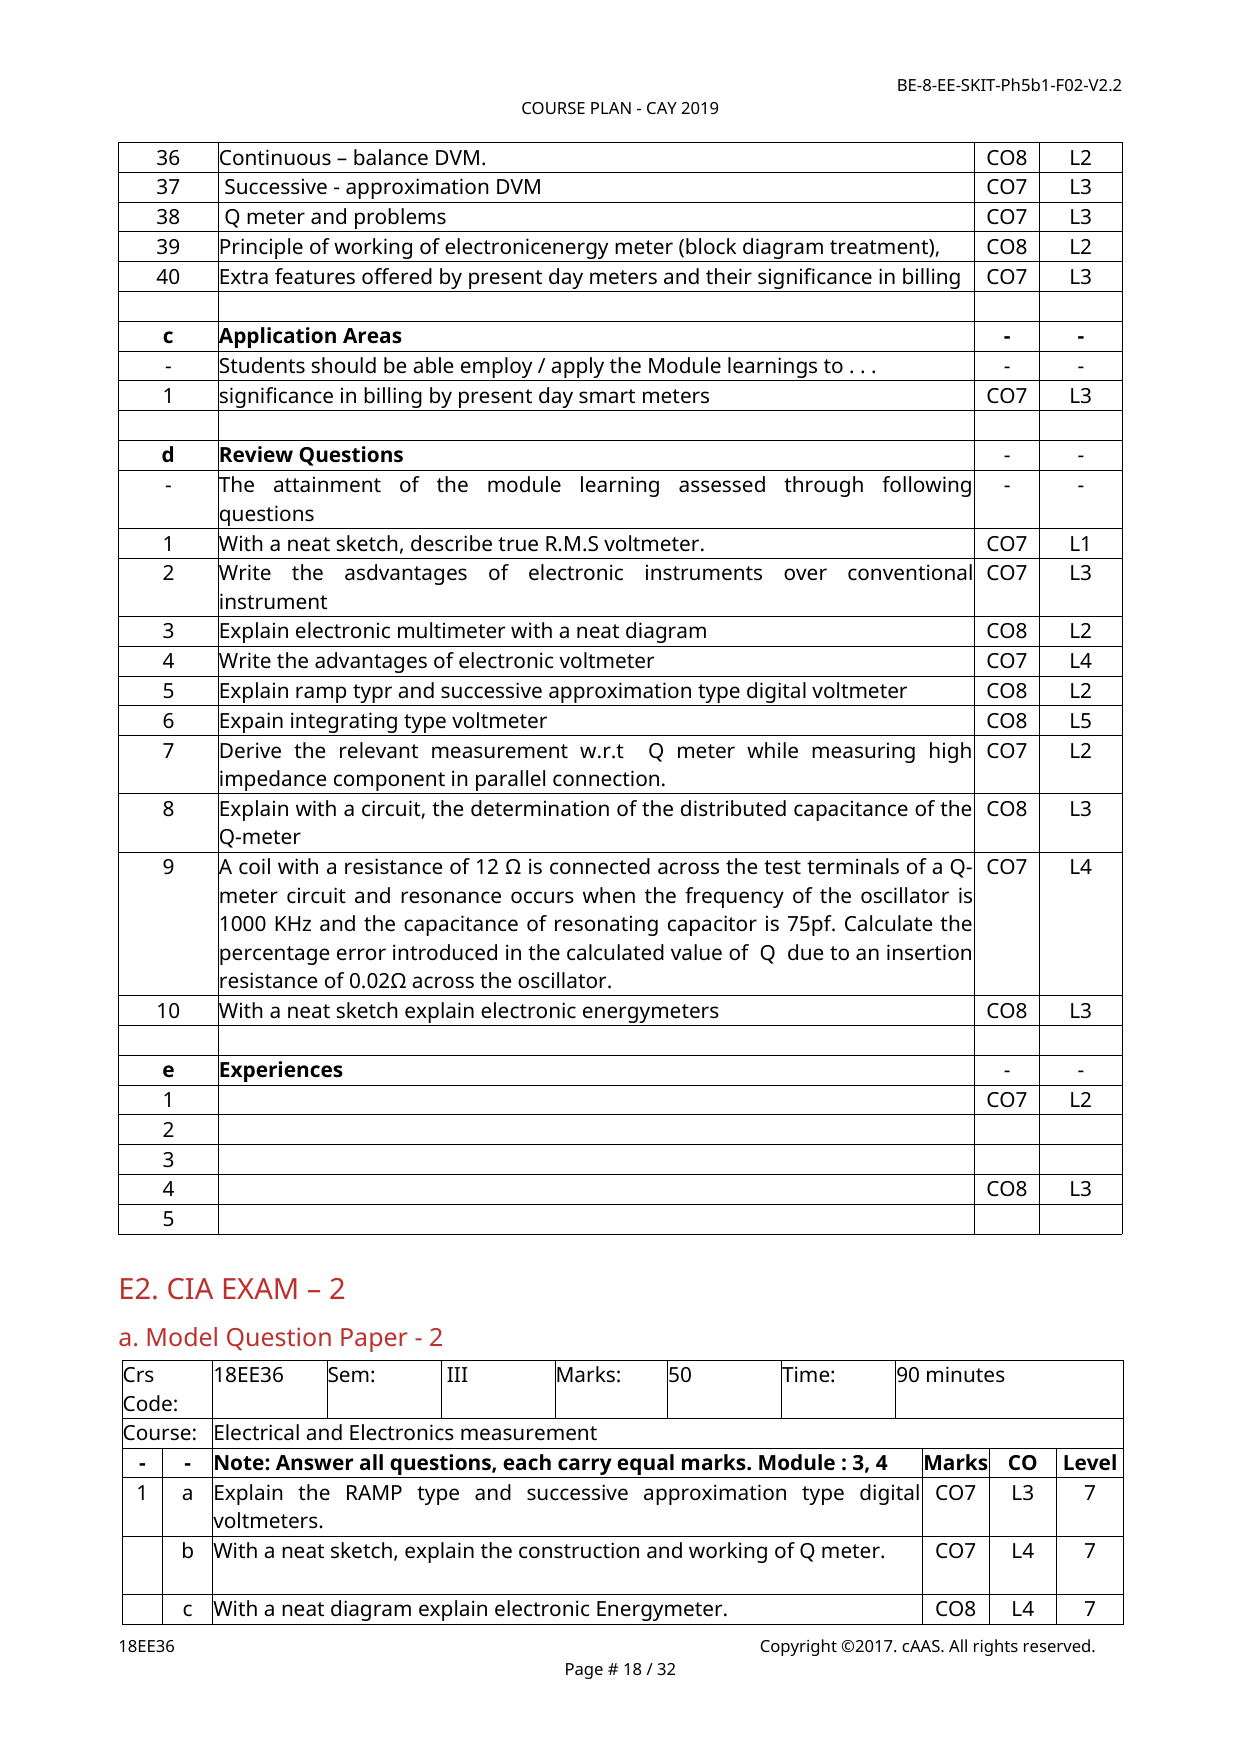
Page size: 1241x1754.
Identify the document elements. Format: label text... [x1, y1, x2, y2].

table_cell Level [1057, 1449, 1123, 1477]
table_cell [219, 292, 974, 321]
table_cell CO [990, 1449, 1056, 1477]
table_cell CO7 [975, 736, 1039, 793]
table_cell [975, 1026, 1039, 1055]
table_cell With a neat diagram explain electronic Energymeter. [213, 1595, 922, 1623]
table_header Marks: [556, 1361, 667, 1418]
table_cell 2 [119, 1115, 218, 1144]
table_cell With a neat sketch explain electronic energymeters [219, 996, 974, 1025]
table_cell [975, 1115, 1039, 1144]
table_cell 38 [119, 203, 218, 231]
table_cell 37 [119, 173, 218, 202]
table_cell CO8 [975, 996, 1039, 1025]
table_cell CO7 [975, 381, 1039, 410]
table_cell 4 [119, 1175, 218, 1204]
table_cell 5 [119, 1205, 218, 1233]
table_cell Students should be able employ / apply the Module learnings to . . . [219, 352, 974, 380]
table_cell CO8 [975, 794, 1039, 852]
table_cell L4 [990, 1595, 1056, 1623]
table_header 50 [668, 1361, 781, 1418]
table_cell L2 [1040, 1086, 1122, 1114]
table_cell L3 [1040, 559, 1122, 616]
table_cell [219, 1205, 974, 1233]
table_cell CO7 [975, 559, 1039, 616]
table_cell [1040, 1205, 1122, 1233]
table_cell - [975, 352, 1039, 380]
table_cell c [119, 322, 218, 351]
table_cell CO8 [975, 706, 1039, 735]
table_cell b [163, 1537, 212, 1594]
table_cell The attainment of the module learning assessed through following questions [219, 471, 974, 528]
table_cell 5 [119, 677, 218, 705]
table_cell Explain electronic multimeter with a neat diagram [219, 617, 974, 646]
table_cell a [163, 1478, 212, 1536]
table_cell L4 [990, 1537, 1056, 1594]
table_cell - [1040, 352, 1122, 380]
table_cell [975, 411, 1039, 440]
table_cell L1 [1040, 529, 1122, 558]
table_cell - [163, 1449, 212, 1477]
table_cell L3 [1040, 203, 1122, 231]
table_cell [975, 1145, 1039, 1174]
table_cell 10 [119, 996, 218, 1025]
table_header Crs Code: [123, 1361, 212, 1418]
table_cell 39 [119, 232, 218, 261]
table_cell Course: [123, 1419, 212, 1447]
table_cell Explain ramp typr and successive approximation type digital voltmeter [219, 677, 974, 705]
table_cell CO7 [975, 529, 1039, 558]
table_cell [123, 1537, 162, 1594]
table_cell L2 [1040, 143, 1122, 172]
table_cell L2 [1040, 677, 1122, 705]
table_cell [219, 1145, 974, 1174]
table_cell CO7 [975, 647, 1039, 676]
table_cell CO7 [975, 203, 1039, 231]
table_cell [975, 1205, 1039, 1233]
table_cell Experiences [219, 1056, 974, 1084]
table_cell - [123, 1449, 162, 1477]
table_cell Extra features offered by present day meters and their significance in billing [219, 262, 974, 291]
table_cell 1 [119, 529, 218, 558]
table_cell [119, 1026, 218, 1055]
table_cell L3 [1040, 173, 1122, 202]
table_cell 7 [1057, 1537, 1123, 1594]
table_cell CO7 [975, 853, 1039, 995]
table_cell [119, 411, 218, 440]
table_cell [219, 1115, 974, 1144]
table_cell 3 [119, 1145, 218, 1174]
table_cell [219, 1175, 974, 1204]
table_cell 7 [119, 736, 218, 793]
table_cell Review Questions [219, 441, 974, 470]
table_cell [219, 411, 974, 440]
table_cell A coil with a resistance of 12 Ω is connected across the test terminals of a Q-meter circuit and resonance occurs when the frequency of the oscillator is 1000 KHz and the capacitance of resonating capacitor is 75pf. Calculate the percentage error introduced in the calculated value of Q due to an insertion resistance of 0.02Ω across the oscillator. [219, 853, 974, 995]
table_cell significance in billing by present day smart meters [219, 381, 974, 410]
table_cell 2 [119, 559, 218, 616]
table_cell [1040, 411, 1122, 440]
table_cell - [975, 322, 1039, 351]
table_cell CO8 [975, 1175, 1039, 1204]
table_cell - [1040, 441, 1122, 470]
table_cell 4 [119, 647, 218, 676]
table_cell With a neat sketch, explain the construction and working of Q meter. [213, 1537, 922, 1594]
table_cell Electrical and Electronics measurement [213, 1419, 1123, 1447]
table_cell CO7 [975, 173, 1039, 202]
table_cell - [1040, 1056, 1122, 1084]
table_header Sem: [328, 1361, 441, 1418]
table_cell CO8 [975, 617, 1039, 646]
table_cell L3 [1040, 381, 1122, 410]
table_cell [219, 1086, 974, 1114]
table_cell e [119, 1056, 218, 1084]
table_cell L5 [1040, 706, 1122, 735]
table_cell Continuous – balance DVM. [219, 143, 974, 172]
table_cell CO8 [975, 677, 1039, 705]
table_cell Explain the RAMP type and successive approximation type digital voltmeters. [213, 1478, 922, 1536]
table_cell L3 [1040, 262, 1122, 291]
table_cell Application Areas [219, 322, 974, 351]
table_cell CO7 [923, 1478, 989, 1536]
table_cell 36 [119, 143, 218, 172]
table_cell [975, 292, 1039, 321]
table_cell 1 [123, 1478, 162, 1536]
table_cell c [163, 1595, 212, 1623]
table_cell [1040, 1145, 1122, 1174]
table_cell 6 [119, 706, 218, 735]
table_cell L3 [1040, 1175, 1122, 1204]
table_header 90 minutes [896, 1361, 1123, 1418]
table_header Time: [782, 1361, 895, 1418]
table_cell L3 [990, 1478, 1056, 1536]
table_cell L2 [1040, 736, 1122, 793]
table_cell Explain with a circuit, the determination of the distributed capacitance of the Q-meter [219, 794, 974, 852]
table_cell 1 [119, 381, 218, 410]
table_cell Write the advantages of electronic voltmeter [219, 647, 974, 676]
table_cell [119, 292, 218, 321]
table_cell - [1040, 471, 1122, 528]
table_cell 3 [119, 617, 218, 646]
table_cell L4 [1040, 647, 1122, 676]
table_cell Successive - approximation DVM [219, 173, 974, 202]
table_cell 7 [1057, 1595, 1123, 1623]
table_cell 1 [119, 1086, 218, 1114]
table_cell - [975, 471, 1039, 528]
table_cell 7 [1057, 1478, 1123, 1536]
table_cell CO8 [975, 143, 1039, 172]
table_cell - [119, 352, 218, 380]
table_cell With a neat sketch, describe true R.M.S voltmeter. [219, 529, 974, 558]
table_cell CO8 [975, 232, 1039, 261]
table_cell CO7 [975, 1086, 1039, 1114]
table_cell [1040, 1115, 1122, 1144]
table_cell [219, 1026, 974, 1055]
table_cell d [119, 441, 218, 470]
table_cell L4 [1040, 853, 1122, 995]
subtitle a. Model Question Paper - 2 [118, 1319, 1122, 1353]
table_cell 9 [119, 853, 218, 995]
table_cell [1040, 1026, 1122, 1055]
table_cell Derive the relevant measurement w.r.t Q meter while measuring high impedance component in parallel connection. [219, 736, 974, 793]
table_cell - [119, 471, 218, 528]
table_cell Principle of working of electronicenergy meter (block diagram treatment), [219, 232, 974, 261]
table_header III [442, 1361, 555, 1418]
table_cell L2 [1040, 617, 1122, 646]
table_cell - [975, 441, 1039, 470]
table_cell L2 [1040, 232, 1122, 261]
table_cell Q meter and problems [219, 203, 974, 231]
table_cell Expain integrating type voltmeter [219, 706, 974, 735]
table_cell [123, 1595, 162, 1623]
table_cell CO7 [923, 1537, 989, 1594]
table_cell - [1040, 322, 1122, 351]
table_header 18EE36 [213, 1361, 327, 1418]
table_cell CO7 [975, 262, 1039, 291]
table_cell Write the asdvantages of electronic instruments over conventional instrument [219, 559, 974, 616]
table_cell 8 [119, 794, 218, 852]
table_cell L3 [1040, 794, 1122, 852]
table_cell - [975, 1056, 1039, 1084]
table_cell [1040, 292, 1122, 321]
table_cell 40 [119, 262, 218, 291]
table_cell Marks [923, 1449, 989, 1477]
table_cell CO8 [923, 1595, 989, 1623]
table_cell Note: Answer all questions, each carry equal marks. Module : 3, 4 [213, 1449, 922, 1477]
table_cell L3 [1040, 996, 1122, 1025]
subtitle E2. CIA EXAM – 2 [118, 1268, 1122, 1308]
